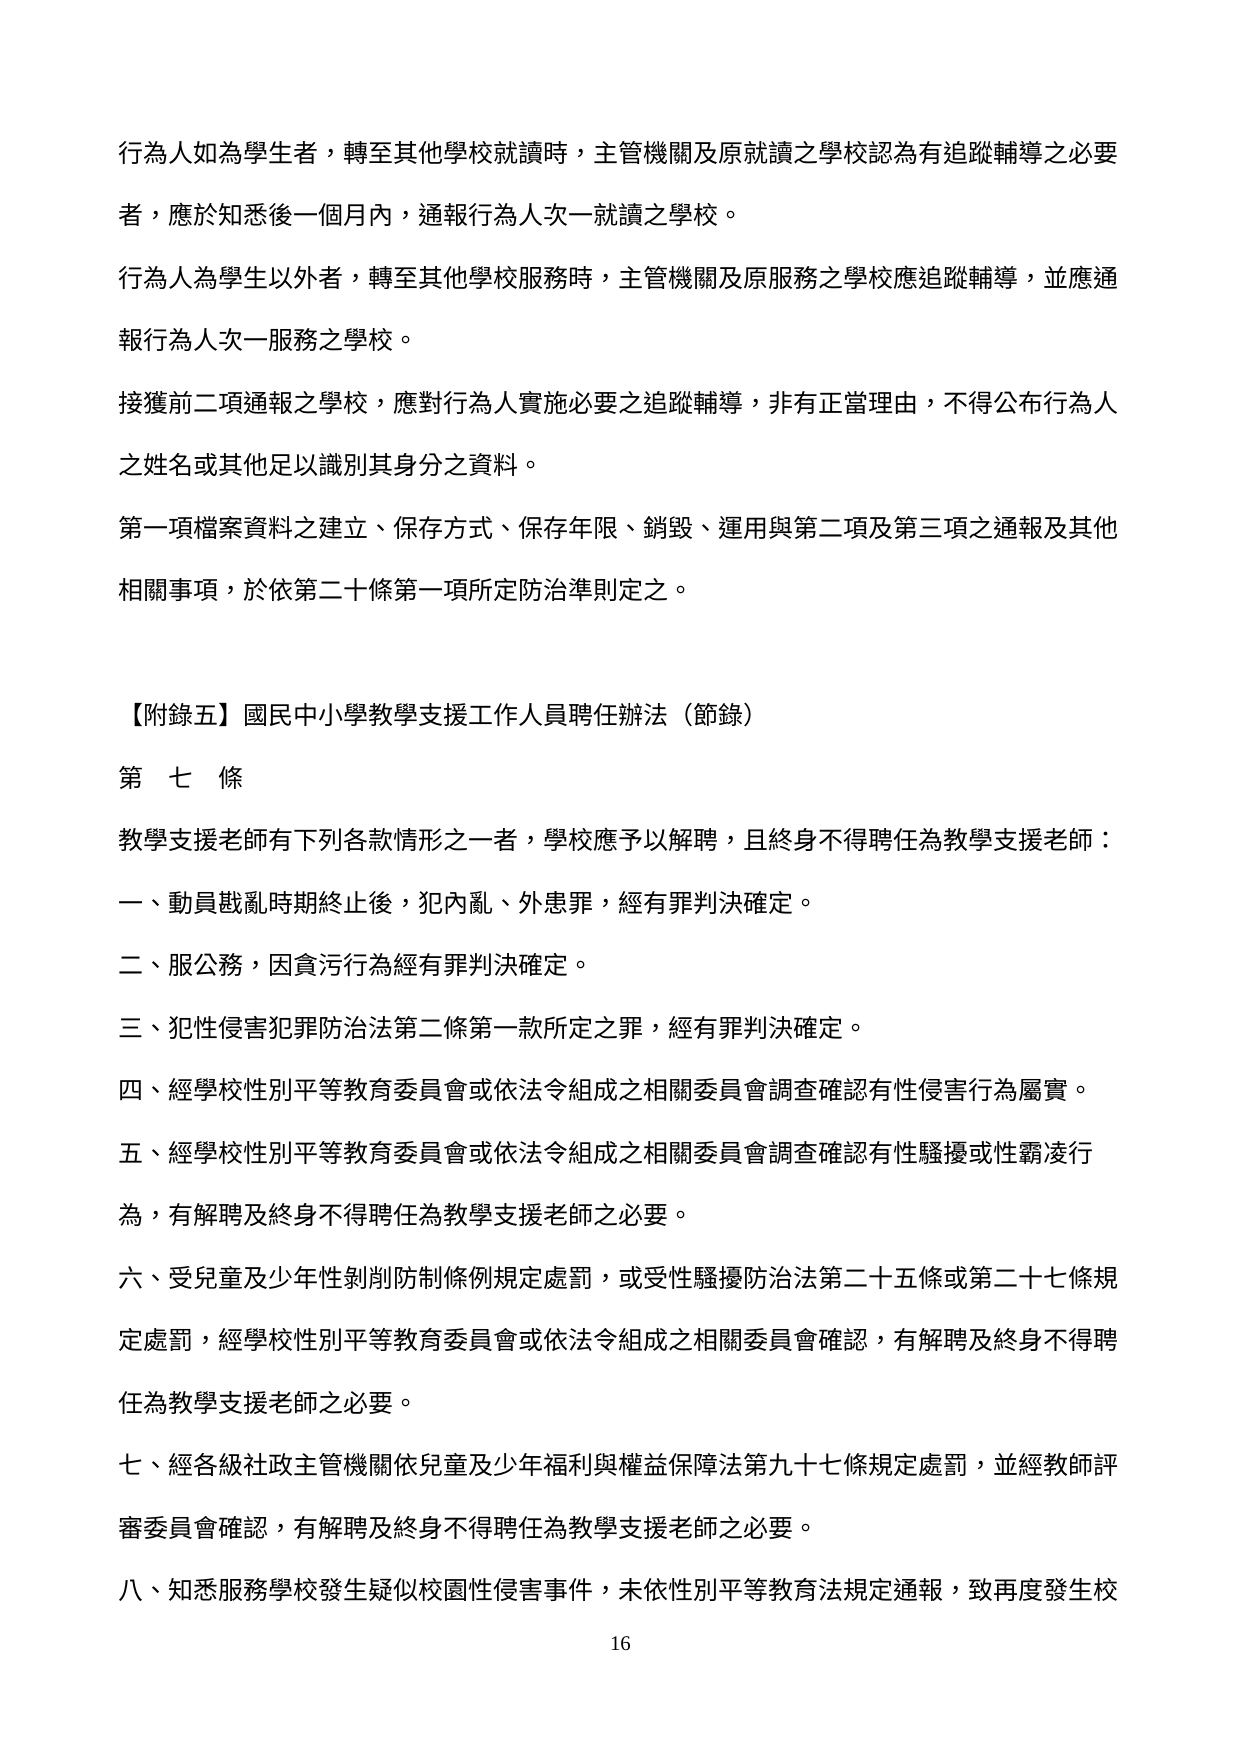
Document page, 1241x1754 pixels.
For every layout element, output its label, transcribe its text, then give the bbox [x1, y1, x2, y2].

text 第 七 條 教學支援老師有下列各款情形之一者，學校應予以解聘，且終身不得聘任為教學支援老師： 一、動員戡亂時期終止後，犯內亂、外患罪，經有罪判決確定。 二、服公務，因貪污行為經有罪判決確定。 三、犯性侵害犯罪防治法第二條第一款所定之罪，經有罪判決確定。 四、經學校性別平等教育委員會或依法令組成之相關委員會調查確認有性侵害行為屬實。 五、經學校性別平等教育委員會或依法令組成之相關委員會調查確認有性騷擾或性霸凌行 為，有解聘及終身不得聘任為教學支援老師之必要。 六、受兒童及少年性剝削防制條例規定處罰，或受性騷擾防治法第二十五條或第二十七條規定處罰，經學校性別平等教育委員會或依法令組成之相關委員會確認，有解聘及終身不得聘任為教學支援老師之必要。 七、經各級社政主管機關依兒童及少年福利與權益保障法第九十七條規定處罰，並經教師評審委員會確認，有解聘及終身不得聘任為教學支援老師之必要。 八、知悉服務學校發生疑似校園性侵害事件，未依性別平等教育法規定通報，致再度發生校園性侵害事件；或偽造、變造、湮滅或隱匿他人所犯校園性侵害事件之證據，經學校查證屬實。 九、偽造、變造或湮滅他人所犯校園毒品危害事件之證據，經學校查證屬實。 十、體罰或霸凌學生，造成其身心嚴重侵害。 十一、行為違反相關法規，經學校查證屬實，有解聘及終身不得聘任為教學支援老師之必要。 教學支援老師聘期在一學期以上，有前項第一款至第三款規定情形之一者，免經教師評審委員會審議，並免報主管機關核准，予以解聘；有前項第四款至第六款規定情形之一者，免經教師評審委員會審議，由學校逕報主管機關核准後，予以解聘。 教學支援老師聘期在一學期以上，有第一項第七款或第十款規定情形之一者，應經教師評審委員會委員三分之二以上出席及出席委員二分之一以上之審議通過，並報主管機關核准後，予以解聘；有第一項第八款、第九款或第十一款規定情形之一者，應經教師評審委員會委員三分之二以上出席及出席委員三分之二以上之審議通過，並報主管機關核准後，予以解聘。 教學支援老師聘期未滿一學期，有第一項各款規定情形之一者，免經教師評審委員會審議，並免報主管機關核准，予以解聘。 第 八 條 教學支援老師有下列各款情形之一者，學校應予解聘，且應議決一年至四年不得聘任為教學支援老師： 一、經學校性別平等教育委員會或依法令組成之相關委員會調查確認有性騷擾或性霸凌行為，有解聘之必要。 二、受兒童及少年性剝削防制條例規定處罰，或受性騷擾防治法第二十五條或第二十七條規定處罰，經學校性別平等教育委員會或依法令組成之相關委員會確認，有解聘之必要。 三、體罰或霸凌學生，造成其身心侵害，有解聘之必要。 四、經各級社政主管機關依兒童及少年福利與權益保障法第九十七條規定處罰，並經教師評審委員會確認，有解聘之必要。 五、行為違反相關法規，經學校查證屬實，有解聘之必要。 教學支援老師聘期在一學期以上，有前項第一款或第二款規定情形之一者，免經教師評審委員會審議，由學校逕報主管機關核准後，予以解聘。 教學支援老師聘期在一學期以上，有第一項第三款或第四款規定情形之一者，應經教師評審委員會委員三分之二以上出席及出席委員二分之一以上之審議通過，並報主管機關核准後，予以解聘；有第一項第五款規定情形者，應經教師評審委員會委員三分之二以上出席及出席委員三分之二以上之審議通過，並報主管機關核准後，予以解聘。 教學支援老師聘期未滿一學期，有第一項各款規定情形之一者，免經教師評審委員會審議，並免報主管機關核准，予以解聘。 第 九 條 教學支援老師聘任後，有下列各款情形之一者，應予以解聘： 一、教學不力或不能勝任工作有具體事實。 二、違反聘約情節重大。 教學支援老師聘期在一學期以上，有前項各款規定情形之一者，應經教師評審委員會委員三分之二以上出席及出席委員三分之二以上之審議通過，並報主管機關核准後，予以解聘。 教學支援老師聘期未滿一學期，有第一項各款規定情形之一者，免經教師評審委員會審議，並免報主管機關核准，予以解聘。 第 十 條 有下列各款情形之一者，不得聘任為教學支援老師；已聘任者，學校應予以解聘： 一、有第七條第一項各款情形。 二、有第八條第一項各款情形，於該議決一年至四年期間。 三、有教師法第十四條第一項各款、第十九條第一項第一款情形。 四、有教師法第十五條第一項各款、第十九條第一項第二款情形，於該議決一年至四年期間。 五、有教師法第十八條第一項情形，於該終局停聘六個月至三年期間。 六、有性別平等教育法第二十九條第一項第一款、第三項前段情形。 七、有性別平等教育法第二十九條第一項第二款、第三項後段情形，於該議決一年至四年期間。 有前項各款情形，且屬依第十一條、教師法第二十條第一項或性別平等教育法第三十條第一項規定通報有案者，未聘任者，不得聘任；已聘任者，免經教師評審委員會、學校性別平等教育委員會或依法令組成之相關委員會審議，由學校逕予解聘；非屬依第十一條、教師法第二十條第一項或性別平等教育法第三十條第一項規定通報有案者，學校應依第七條或第八條 規定辦理，未聘任者，不得聘任；已聘任者，予以解聘。 第 十一 條 教學支援老師有第七條第一項、第八條第一項及前條規定之情形者，學校應辦理通報、資訊之蒐集、查詢、處理及利用；學校聘任教學支援老師前，應查詢其有無前條規定之情形，已聘任者，應定期查詢；其通報、資訊之蒐集、查詢、處理、利用及其他相關事項，準用不適任教育人員之通報資訊蒐集及查詢處理利用辦法之規定。 第 十二 條 教學支援老師有下列各款情形之一者，當然暫時予以停聘： 一、依刑事訴訟程序被通緝或羈押。 二、依刑事確定判決，受褫奪公權之宣告。 三、依刑事確定判決，受徒刑之宣告，在監所執行中。 第 十三 條 教學支援老師於聘約有效期間內，涉有下列各款情形之一者，服務學校應於知悉之日起一個月內經教師評審委員會審議通過後，免報主管機關核准，暫時予以停聘六個月以下，並靜候調查；必要時，得經教師評審委員會審議通過後，延長停聘期間二次，每次不得逾三個月，其停聘期間不得超過聘約有效期間。經調查屬實者，依第七條或第八條規定辦理： 一、第七條第一項第四款至第六款情形。 二、第八條第一項第一款或第二款情形。 教學支援老師於聘約有效期間內，涉有下列各款情形之一，服務學校認為有先行停聘進行調查之必要者，應經教師評審委員會審議通過，免報主管機關核准，暫時予以停聘三個月以下；必要時，得經教師評審委員會審議通過後，延長停聘期間一次，且不得逾三個月；其停聘期間不得超過聘約有效期間。經調查屬實者，依第七條或第八條規定辦理： 一、第七條第一項第七款至第十一款情形。 二、第八條第一項第三款至第五款情形。 前二項情形應經教師評審委員會委員二分之一以上出席及出席委員二分之一以上之審議通過。 第 十四 條 依第十二條第二款、第三款規定停聘之教學支援老師，停聘期間不發給鐘點費。 依第十二條第一款、前條第一項規定停聘之教學支援老師，於停聘期間不發給鐘點費；停聘事由消滅後，未予解聘者，補發其停聘期間全數鐘點費。 依前條第二項規定停聘之教學支援老師，於停聘期間發給半數鐘點費；調查後未予解聘者，補發其停聘期間另半數鐘點費。 [118, 735, 1122, 1610]
text 接獲前二項通報之學校，應對行為人實施必要之追蹤輔導，非有正當理由，不得公布行為人之姓名或其他足以識別其身分之資料。 [118, 360, 1122, 485]
text 行為人如為學生者，轉至其他學校就讀時，主管機關及原就讀之學校認為有追蹤輔導之必要者，應於知悉後一個月內，通報行為人次一就讀之學校。 [118, 110, 1122, 235]
text 【附錄五】國民中小學教學支援工作人員聘任辦法（節錄） [118, 672, 1122, 735]
text 行為人為學生以外者，轉至其他學校服務時，主管機關及原服務之學校應追蹤輔導，並應通報行為人次一服務之學校。 [118, 235, 1122, 360]
text 第一項檔案資料之建立、保存方式、保存年限、銷毀、運用與第二項及第三項之通報及其他相關事項，於依第二十條第一項所定防治準則定之。 [118, 485, 1122, 610]
